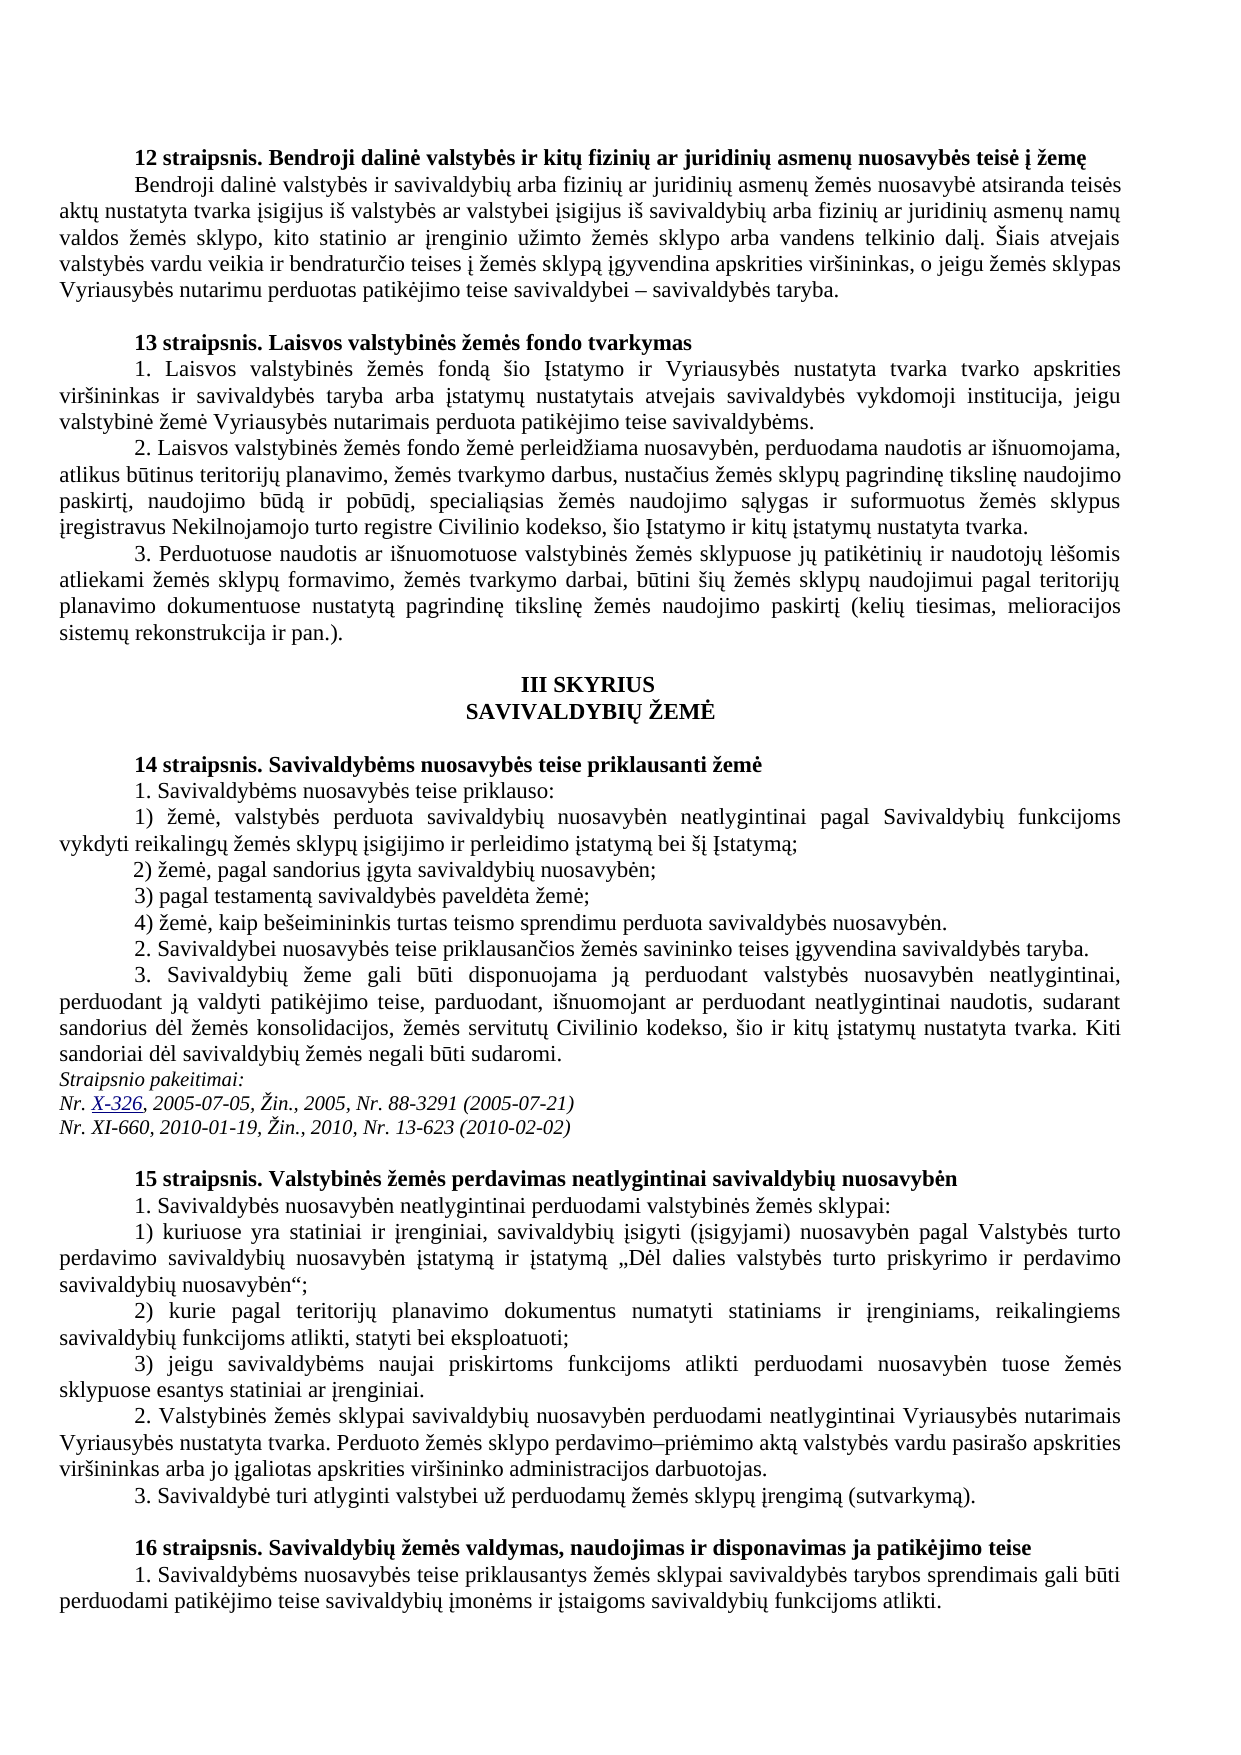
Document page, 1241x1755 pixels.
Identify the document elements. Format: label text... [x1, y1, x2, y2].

text 15 straipsnis. Valstybinės žemės perdavimas neatlygintinai savivaldybių nuosavybėn [134, 1165, 1122, 1192]
text 3. Savivaldybių žeme gali būti disponuojama ją perduodant valstybės nuosavybėn neatlygintinai, perduodant ją valdyti patikėjimo teise, parduodant, išnuomojant ar perduodant neatlygintinai naudotis, sudarant sandorius dėl žemės konsolidacijos, žemės servitutų Civilinio kodekso, šio ir kitų įstatymų nustatyta tvarka. Kiti sandoriai dėl savivaldybių žemės negali būti sudaromi. [59, 961, 1122, 1067]
text 1. Savivaldybėms nuosavybės teise priklauso: [59, 777, 1122, 803]
text 14 straipsnis. Savivaldybėms nuosavybės teise priklausanti žemė [59, 751, 1122, 777]
text 3. Savivaldybė turi atlyginti valstybei už perduodamų žemės sklypų įrengimą (sutvarkymą). [59, 1482, 1122, 1508]
text Nr. XI-660, 2010-01-19, Žin., 2010, Nr. 13-623 (2010-02-02) [59, 1115, 1122, 1139]
text 2. Laisvos valstybinės žemės fondo žemė perleidžiama nuosavybėn, perduodama naudotis ar išnuomojama, atlikus būtinus teritorijų planavimo, žemės tvarkymo darbus, nustačius žemės sklypų pagrindinę tikslinę naudojimo paskirtį, naudojimo būdą ir pobūdį, specialiąsias žemės naudojimo sąlygas ir suformuotus žemės sklypus įregistravus Nekilnojamojo turto registre Civilinio kodekso, šio Įstatymo ir kitų įstatymų nustatyta tvarka. [59, 434, 1122, 540]
text 3. Perduotuose naudotis ar išnuomotuose valstybinės žemės sklypuose jų patikėtinių ir naudotojų lėšomis atliekami žemės sklypų formavimo, žemės tvarkymo darbai, būtini šių žemės sklypų naudojimui pagal teritorijų planavimo dokumentuose nustatytą pagrindinę tikslinę žemės naudojimo paskirtį (kelių tiesimas, melioracijos sistemų rekonstrukcija ir pan.). [59, 540, 1122, 645]
text 3) jeigu savivaldybėms naujai priskirtoms funkcijoms atlikti perduodami nuosavybėn tuose žemės sklypuose esantys statiniai ar įrenginiai. [59, 1350, 1122, 1403]
text Straipsnio pakeitimai: [59, 1067, 1122, 1091]
subtitle III skyrius [59, 672, 1122, 698]
text 1. Savivaldybėms nuosavybės teise priklausantys žemės sklypai savivaldybės tarybos sprendimais gali būti perduodami patikėjimo teise savivaldybių įmonėms ir įstaigoms savivaldybių funkcijoms atlikti. [59, 1561, 1122, 1613]
text 2) žemė, pagal sandorius įgyta savivaldybių nuosavybėn; [59, 856, 1122, 882]
text 3) pagal testamentą savivaldybės paveldėta žemė; [59, 882, 1122, 909]
text 2) kurie pagal teritorijų planavimo dokumentus numatyti statiniams ir įrenginiams, reikalingiems savivaldybių funkcijoms atlikti, statyti bei eksploatuoti; [59, 1297, 1122, 1350]
text 16 straipsnis. Savivaldybių žemės valdymas, naudojimas ir disponavimas ja patikėjimo teise [134, 1534, 1122, 1561]
text 1. Laisvos valstybinės žemės fondą šio Įstatymo ir Vyriausybės nustatyta tvarka tvarko apskrities viršininkas ir savivaldybės taryba arba įstatymų nustatytais atvejais savivaldybės vykdomoji institucija, jeigu valstybinė žemė Vyriausybės nutarimais perduota patikėjimo teise savivaldybėms. [59, 355, 1122, 434]
text 12 straipsnis. Bendroji dalinė valstybės ir kitų fizinių ar juridinių asmenų nuosavybės teisė į žemę [134, 144, 1122, 171]
text 1) kuriuose yra statiniai ir įrenginiai, savivaldybių įsigyti (įsigyjami) nuosavybėn pagal Valstybės turto perdavimo savivaldybių nuosavybėn įstatymą ir įstatymą „Dėl dalies valstybės turto priskyrimo ir perdavimo savivaldybių nuosavybėn“; [59, 1218, 1122, 1297]
text 2. Valstybinės žemės sklypai savivaldybių nuosavybėn perduodami neatlygintinai Vyriausybės nutarimais Vyriausybės nustatyta tvarka. Perduoto žemės sklypo perdavimo–priėmimo aktą valstybės vardu pasirašo apskrities viršininkas arba jo įgaliotas apskrities viršininko administracijos darbuotojas. [59, 1403, 1122, 1482]
text 1) žemė, valstybės perduota savivaldybių nuosavybėn neatlygintinai pagal Savivaldybių funkcijoms vykdyti reikalingų žemės sklypų įsigijimo ir perleidimo įstatymą bei šį Įstatymą; [59, 803, 1122, 856]
text 2. Savivaldybei nuosavybės teise priklausančios žemės savininko teises įgyvendina savivaldybės taryba. [59, 935, 1122, 961]
text Bendroji dalinė valstybės ir savivaldybių arba fizinių ar juridinių asmenų žemės nuosavybė atsiranda teisės aktų nustatyta tvarka įsigijus iš valstybės ar valstybei įsigijus iš savivaldybių arba fizinių ar juridinių asmenų namų valdos žemės sklypo, kito statinio ar įrenginio užimto žemės sklypo arba vandens telkinio dalį. Šiais atvejais valstybės vardu veikia ir bendraturčio teises į žemės sklypą įgyvendina apskrities viršininkas, o jeigu žemės sklypas Vyriausybės nutarimu perduotas patikėjimo teise savivaldybei – savivaldybės taryba. [59, 171, 1122, 303]
text 1. Savivaldybės nuosavybėn neatlygintinai perduodami valstybinės žemės sklypai: [59, 1192, 1122, 1218]
text Nr. X-326, 2005-07-05, Žin., 2005, Nr. 88-3291 (2005-07-21) [59, 1091, 1122, 1115]
text 13 straipsnis. Laisvos valstybinės žemės fondo tvarkymas [59, 329, 1122, 355]
text 4) žemė, kaip bešeimininkis turtas teismo sprendimu perduota savivaldybės nuosavybėn. [59, 909, 1122, 935]
subtitle Savivaldybių žemė [59, 698, 1122, 724]
